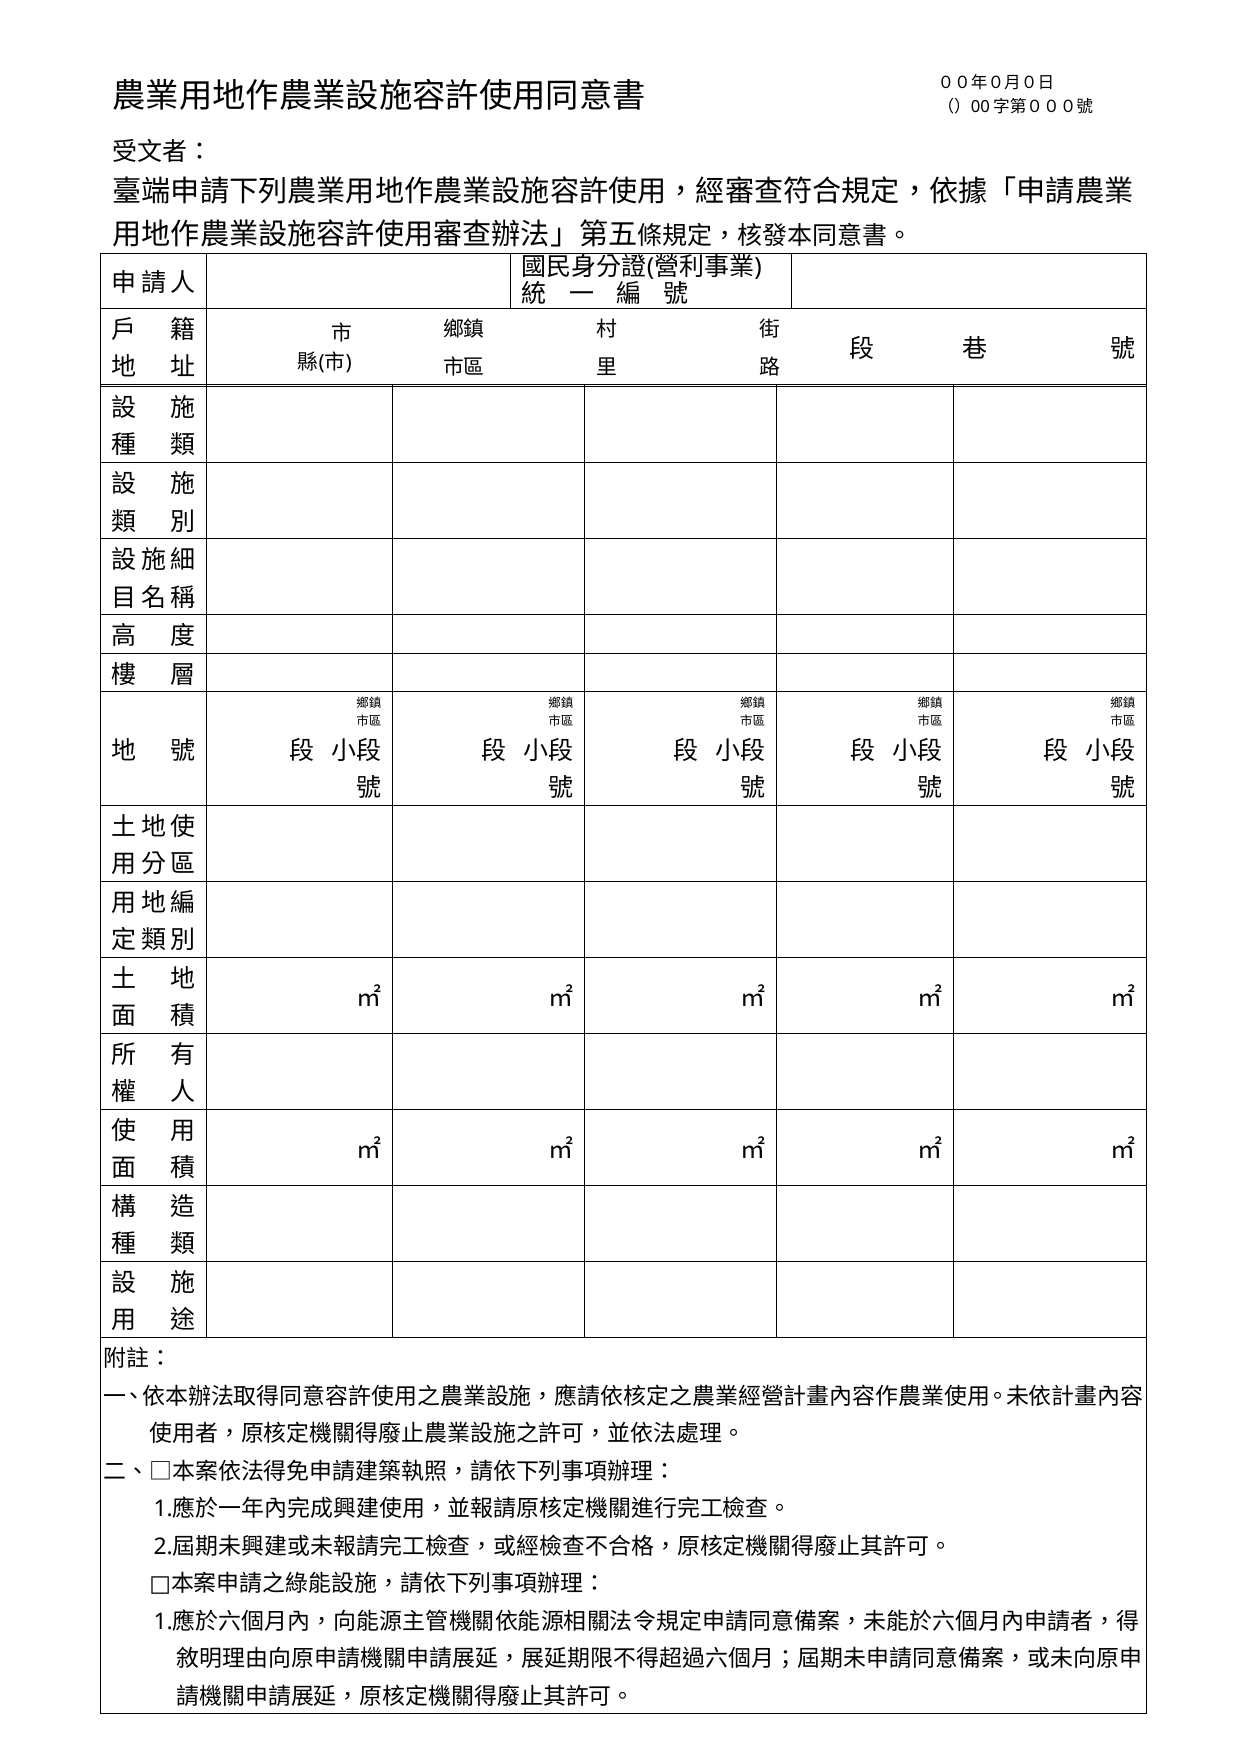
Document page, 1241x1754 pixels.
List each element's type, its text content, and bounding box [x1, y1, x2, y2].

table_cell [393, 882, 584, 957]
table_cell [777, 654, 953, 691]
table_cell [393, 1034, 584, 1109]
table_cell [585, 387, 776, 462]
table_cell [954, 387, 1146, 462]
table_cell 附註： 一、依本辦法取得同意容許使用之農業設施，應請依核定之農業經營計畫內容作農業使用。未依計畫內容使用者，原核定機關得廢止農業設施之許可，並依法處理。 二、□本案依法得免申請建築執照，請依下列事項辦理： 1.應於一年內完成興建使用，並報請原核定機關進行完工檢查。 2.屆期未興建或未報請完工檢查，或經檢查不合格，原核定機關得廢止其許可。 □本案申請之綠能設施，請依下列事項辦理： 1.應於六個月內，向能源主管機關依能源相關法令規定申請同意備案，未能於六個月內申請者，得敘明理由向原申請機關申請展延，展延期限不得超過六個月；屆期未申請同意備案，或未向原申請機關申請展延，原核定機關得廢止其許可。 [101, 1338, 1146, 1713]
table_cell [393, 806, 584, 881]
table_cell ㎡ [585, 958, 776, 1033]
table_cell [954, 615, 1146, 652]
table_header [207, 254, 510, 308]
table_cell [777, 882, 953, 957]
table_cell [393, 539, 584, 614]
table_cell [954, 1034, 1146, 1109]
table_cell 設施細目名稱 [101, 539, 206, 614]
table_cell [585, 539, 776, 614]
table_cell [207, 882, 392, 957]
table_cell [393, 615, 584, 652]
table_cell [393, 654, 584, 691]
table_cell 戶籍 地址 [101, 309, 206, 384]
table_header 申請人 [101, 254, 206, 308]
table_cell 設施 用途 [101, 1262, 206, 1337]
table_cell 號 [999, 309, 1146, 384]
table_cell [585, 806, 776, 881]
table_cell 所有 權人 [101, 1034, 206, 1109]
table_cell [207, 463, 392, 538]
table_cell [393, 1186, 584, 1261]
text 農業用地作農業設施容許使用同意書 ００年０月０日 （）00字第０００號 [112, 55, 1137, 130]
table_cell ㎡ [777, 1110, 953, 1185]
table_cell 鄉鎮市區 段 小段 號 [585, 692, 776, 804]
table_cell 設施 類別 [101, 463, 206, 538]
table_cell 地號 [101, 692, 206, 804]
table_cell 使用 面積 [101, 1110, 206, 1185]
table_cell 鄉鎮市區 段 小段 號 [393, 692, 584, 804]
table_cell 巷 [885, 309, 998, 384]
table_cell 街 路 [629, 309, 791, 384]
table_cell [585, 882, 776, 957]
table_cell [585, 1262, 776, 1337]
table_cell [207, 806, 392, 881]
table_cell [777, 1262, 953, 1337]
table_cell [393, 463, 584, 538]
table_cell ㎡ [393, 958, 584, 1033]
table_cell [954, 806, 1146, 881]
table_cell [585, 463, 776, 538]
table_cell 高度 [101, 615, 206, 652]
table_cell ㎡ [777, 958, 953, 1033]
table_cell [207, 654, 392, 691]
table_cell [777, 615, 953, 652]
table_cell ㎡ [585, 1110, 776, 1185]
table_cell [954, 1186, 1146, 1261]
table_cell [777, 806, 953, 881]
table_cell [585, 615, 776, 652]
table_cell [954, 539, 1146, 614]
table_header 國民身分證(營利事業) 統 一 編 號 [511, 254, 791, 308]
table_cell [207, 615, 392, 652]
table_cell [777, 1186, 953, 1261]
table_cell 段 [791, 309, 885, 384]
table_cell 市 縣(市) [207, 309, 363, 384]
table_cell [777, 463, 953, 538]
table_cell ㎡ [207, 1110, 392, 1185]
table_cell 土地使用分區 [101, 806, 206, 881]
table_cell [207, 1262, 392, 1337]
table_cell [954, 1262, 1146, 1337]
table_cell 鄉鎮市區 段 小段 號 [777, 692, 953, 804]
table_cell [393, 387, 584, 462]
table_cell 構造 種類 [101, 1186, 206, 1261]
table_cell [777, 539, 953, 614]
table_cell [954, 463, 1146, 538]
text 臺端申請下列農業用地作農業設施容許使用，經審查符合規定，依據「申請農業用地作農業設施容許使用審查辦法」第五條規定，核發本同意書。 [112, 168, 1137, 252]
table_cell [954, 654, 1146, 691]
table_cell [207, 539, 392, 614]
table_cell [585, 1034, 776, 1109]
table_cell 鄉鎮市區 段 小段 號 [207, 692, 392, 804]
table_cell 鄉鎮市區 段 小段 號 [954, 692, 1146, 804]
table_header [792, 254, 1146, 308]
table_cell 用地編定類別 [101, 882, 206, 957]
table_cell [777, 1034, 953, 1109]
text 受文者： [112, 130, 1137, 168]
table_cell [207, 1186, 392, 1261]
table_cell ㎡ [393, 1110, 584, 1185]
table_cell 鄉鎮 市區 [363, 309, 496, 384]
table_cell ㎡ [207, 958, 392, 1033]
table_cell [207, 387, 392, 462]
table_cell 村 里 [496, 309, 628, 384]
table_cell 設施 種類 [101, 387, 206, 462]
table_cell ㎡ [954, 958, 1146, 1033]
table_cell [207, 1034, 392, 1109]
table_cell [954, 882, 1146, 957]
table_cell 土地 面積 [101, 958, 206, 1033]
table_cell [585, 1186, 776, 1261]
table_cell [585, 654, 776, 691]
table_cell 樓層 [101, 654, 206, 691]
table_cell [777, 387, 953, 462]
table_cell [393, 1262, 584, 1337]
table_cell ㎡ [954, 1110, 1146, 1185]
